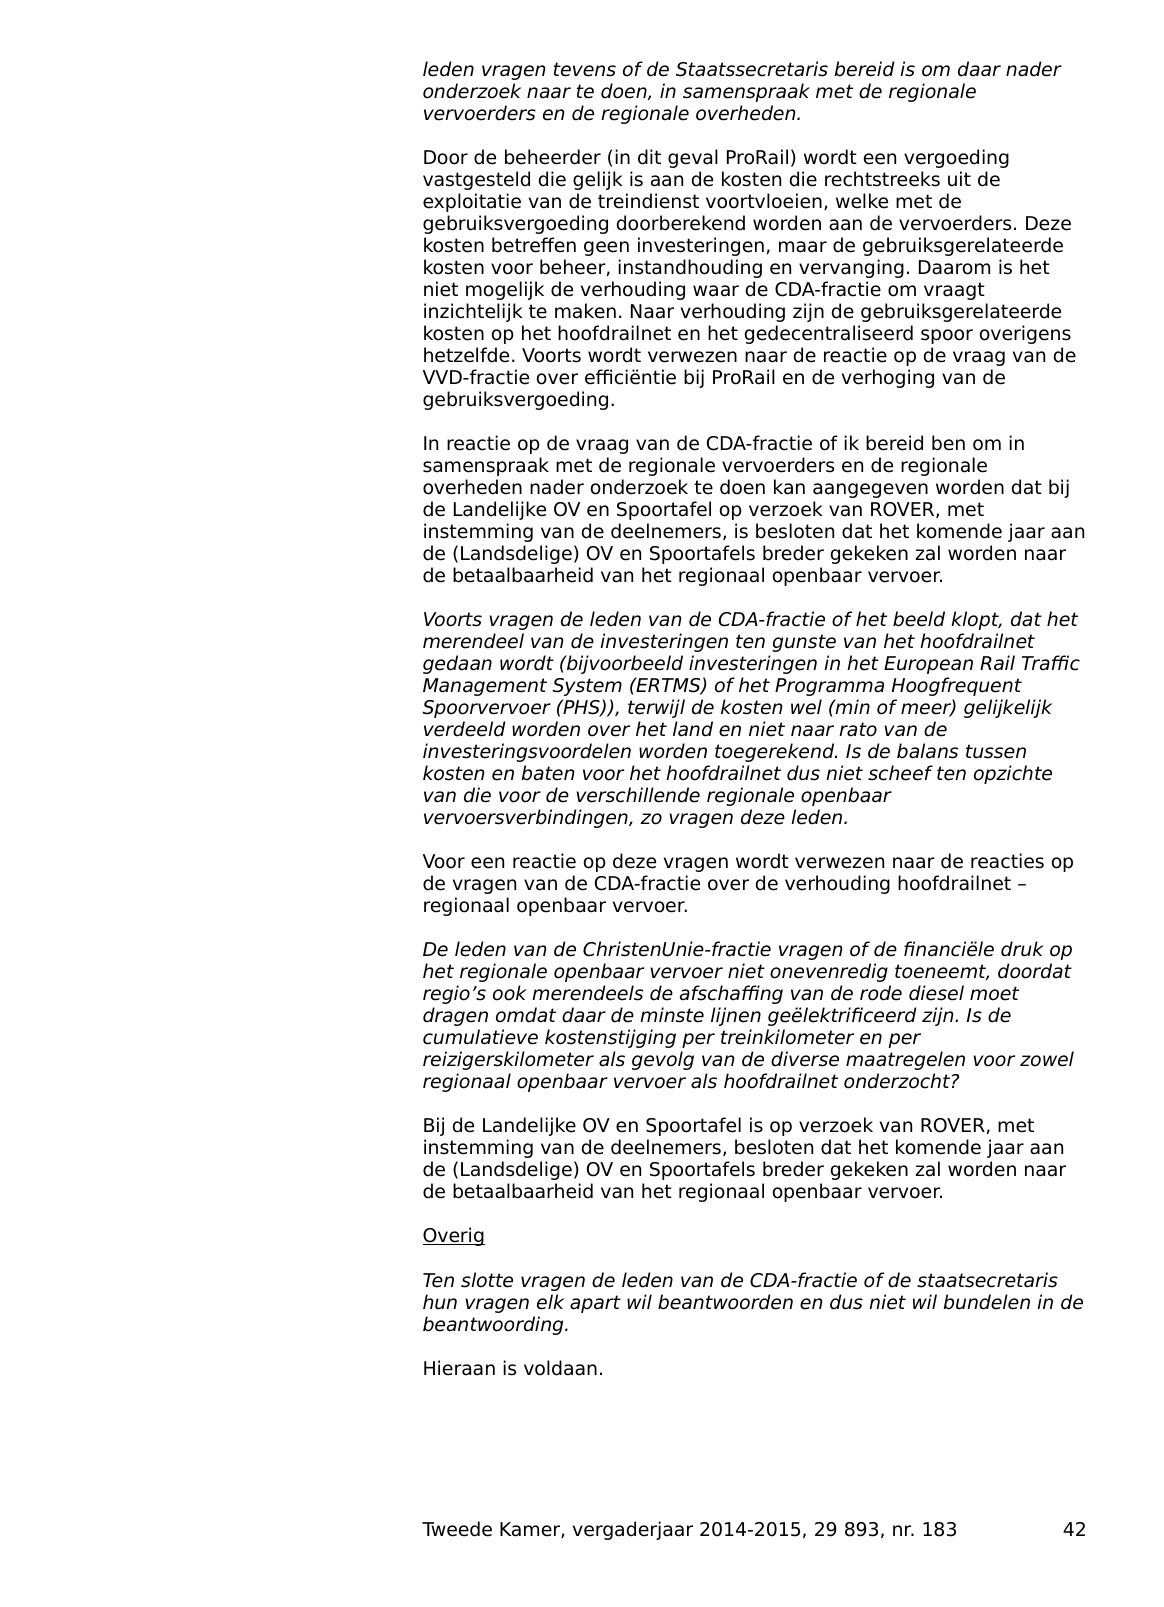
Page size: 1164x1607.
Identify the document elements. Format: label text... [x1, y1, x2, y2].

subtitle Overig [422, 1225, 1087, 1247]
text Hieraan is voldaan. [422, 1358, 1087, 1380]
text In reactie op de vraag van de CDA-fractie of ik bereid ben om in samenspraak met de regionale vervoerders en de regionale overheden nader onderzoek te doen kan aangegeven worden dat bij de Landelijke OV en Spoortafel op verzoek van ROVER, met instemming van de deelnemers, is besloten dat het komende jaar aan de (Landsdelige) OV en Spoortafels breder gekeken zal worden naar de betaalbaarheid van het regionaal openbaar vervoer. [422, 433, 1087, 587]
text Bij de Landelijke OV en Spoortafel is op verzoek van ROVER, met instemming van de deelnemers, besloten dat het komende jaar aan de (Landsdelige) OV en Spoortafels breder gekeken zal worden naar de betaalbaarheid van het regionaal openbaar vervoer. [422, 1115, 1087, 1203]
text Ten slotte vragen de leden van de CDA-fractie of de staatsecretaris hun vragen elk apart wil beantwoorden en dus niet wil bundelen in de beantwoording. [422, 1269, 1087, 1336]
text De leden van de ChristenUnie-fractie vragen of de financiële druk op het regionale openbaar vervoer niet onevenredig toeneemt, doordat regio’s ook merendeels de afschaffing van de rode diesel moet dragen omdat daar de minste lijnen geëlektrificeerd zijn. Is de cumulatieve kostenstijging per treinkilometer en per reizigerskilometer als gevolg van de diverse maatregelen voor zowel regionaal openbaar vervoer als hoofdrailnet onderzocht? [422, 939, 1087, 1093]
text Voorts vragen de leden van de CDA-fractie of het beeld klopt, dat het merendeel van de investeringen ten gunste van het hoofdrailnet gedaan wordt (bijvoorbeeld investeringen in het European Rail Traffic Management System (ERTMS) of het Programma Hoogfrequent Spoorvervoer (PHS)), terwijl de kosten wel (min of meer) gelijkelijk verdeeld worden over het land en niet naar rato van de investeringsvoordelen worden toegerekend. Is de balans tussen kosten en baten voor het hoofdrailnet dus niet scheef ten opzichte van die voor de verschillende regionale openbaar vervoersverbindingen, zo vragen deze leden. [422, 609, 1087, 829]
text Voor een reactie op deze vragen wordt verwezen naar de reacties op de vragen van de CDA-fractie over de verhouding hoofdrailnet – regionaal openbaar vervoer. [422, 851, 1087, 917]
text leden vragen tevens of de Staatssecretaris bereid is om daar nader onderzoek naar te doen, in samenspraak met de regionale vervoerders en de regionale overheden. [422, 59, 1087, 125]
text Door de beheerder (in dit geval ProRail) wordt een vergoeding vastgesteld die gelijk is aan de kosten die rechtstreeks uit de exploitatie van de treindienst voortvloeien, welke met de gebruiksvergoeding doorberekend worden aan de vervoerders. Deze kosten betreffen geen investeringen, maar de gebruiksgerelateerde kosten voor beheer, instandhouding en vervanging. Daarom is het niet mogelijk de verhouding waar de CDA-fractie om vraagt inzichtelijk te maken. Naar verhouding zijn de gebruiksgerelateerde kosten op het hoofdrailnet en het gedecentraliseerd spoor overigens hetzelfde. Voorts wordt verwezen naar de reactie op de vraag van de VVD-fractie over efficiëntie bij ProRail en de verhoging van de gebruiksvergoeding. [422, 147, 1087, 411]
